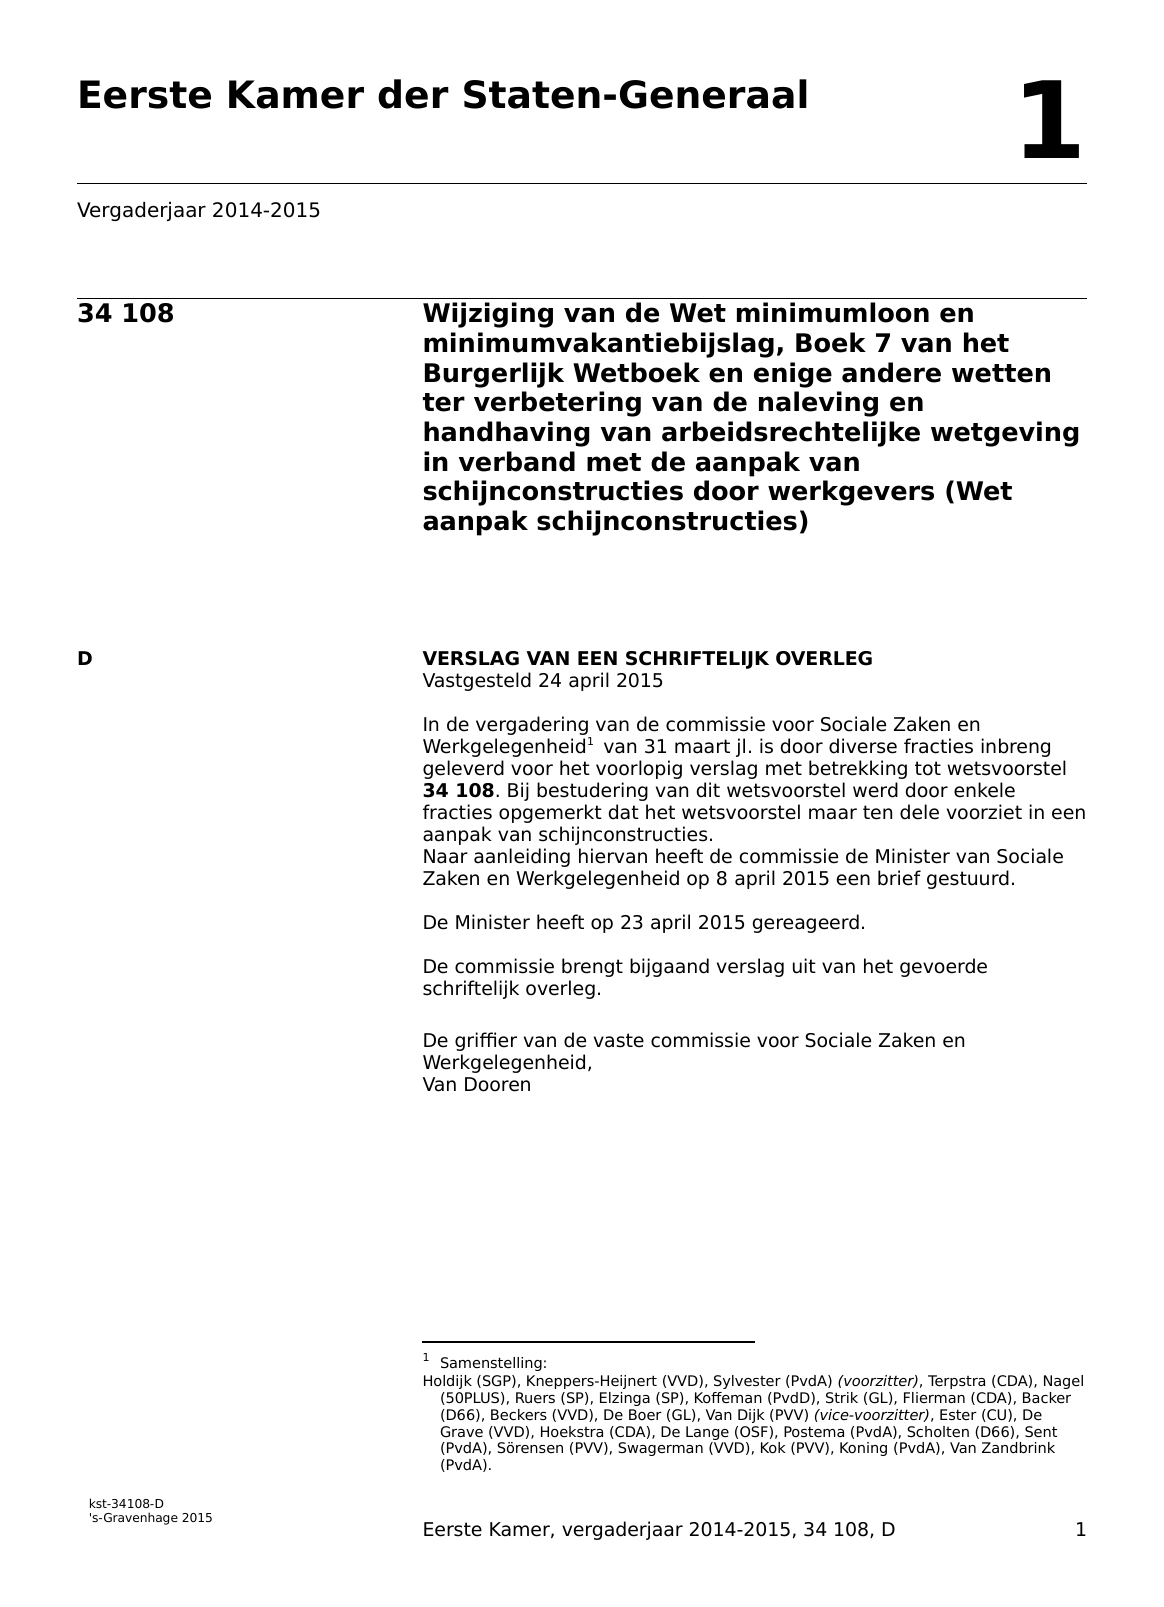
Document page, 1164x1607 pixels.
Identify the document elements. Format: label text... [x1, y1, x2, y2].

text Samenstelling: [422, 1351, 1087, 1373]
text In de vergadering van de commissie voor Sociale Zaken en Werkgelegenheid van 31 maart jl. is door diverse fracties inbreng geleverd voor het voorlopig verslag met betrekking tot wetsvoorstel 34 108. Bij bestudering van dit wetsvoorstel werd door enkele fracties opgemerkt dat het wetsvoorstel maar ten dele voorziet in een aanpak van schijnconstructies. [422, 714, 1087, 846]
text kst-34108-D [88, 1497, 323, 1511]
text De commissie brengt bijgaand verslag uit van het gevoerde schriftelijk overleg. [422, 956, 1087, 1000]
text Vastgesteld 24 april 2015 [422, 669, 1087, 691]
table_header Eerste Kamer der Staten-Generaal [77, 59, 886, 183]
text De griffier van de vaste commissie voor Sociale Zaken en Werkgelegenheid, Van Dooren [422, 1030, 1087, 1096]
text De Minister heeft op 23 april 2015 gereageerd. [422, 912, 1087, 934]
text Naar aanleiding hiervan heeft de commissie de Minister van Sociale Zaken en Werkgelegenheid op 8 april 2015 een brief gestuurd. [422, 846, 1087, 889]
table_cell Vergaderjaar 2014-2015 [77, 184, 1087, 298]
subtitle D VERSLAG VAN EEN SCHRIFTELIJK OVERLEG [77, 647, 1087, 669]
text 's-Gravenhage 2015 [88, 1511, 323, 1525]
table_header 1 [886, 59, 1087, 183]
text Holdijk (SGP), Kneppers-Heijnert (VVD), Sylvester (PvdA) (voorzitter), Terpstra (CDA), Nagel (50PLUS), Ruers (SP), Elzinga (SP), Koffeman (PvdD), Strik (GL), Flierman (CDA), Backer (D66), Beckers (VVD), De Boer (GL), Van Dijk (PVV) (vice-voorzitter), Ester (CU), De Grave (VVD), Hoekstra (CDA), De Lange (OSF), Postema (PvdA), Scholten (D66), Sent (PvdA), Sörensen (PVV), Swagerman (VVD), Kok (PVV), Koning (PvdA), Van Zandbrink (PvdA). [422, 1373, 1087, 1474]
subtitle 34 108 Wijziging van de Wet minimumloon en minimumvakantiebijslag, Boek 7 van het Burgerlijk Wetboek en enige andere wetten ter verbetering van de naleving en handhaving van arbeidsrechtelijke wetgeving in verband met de aanpak van schijnconstructies door werkgevers (Wet aanpak schijnconstructies) [77, 299, 1087, 536]
